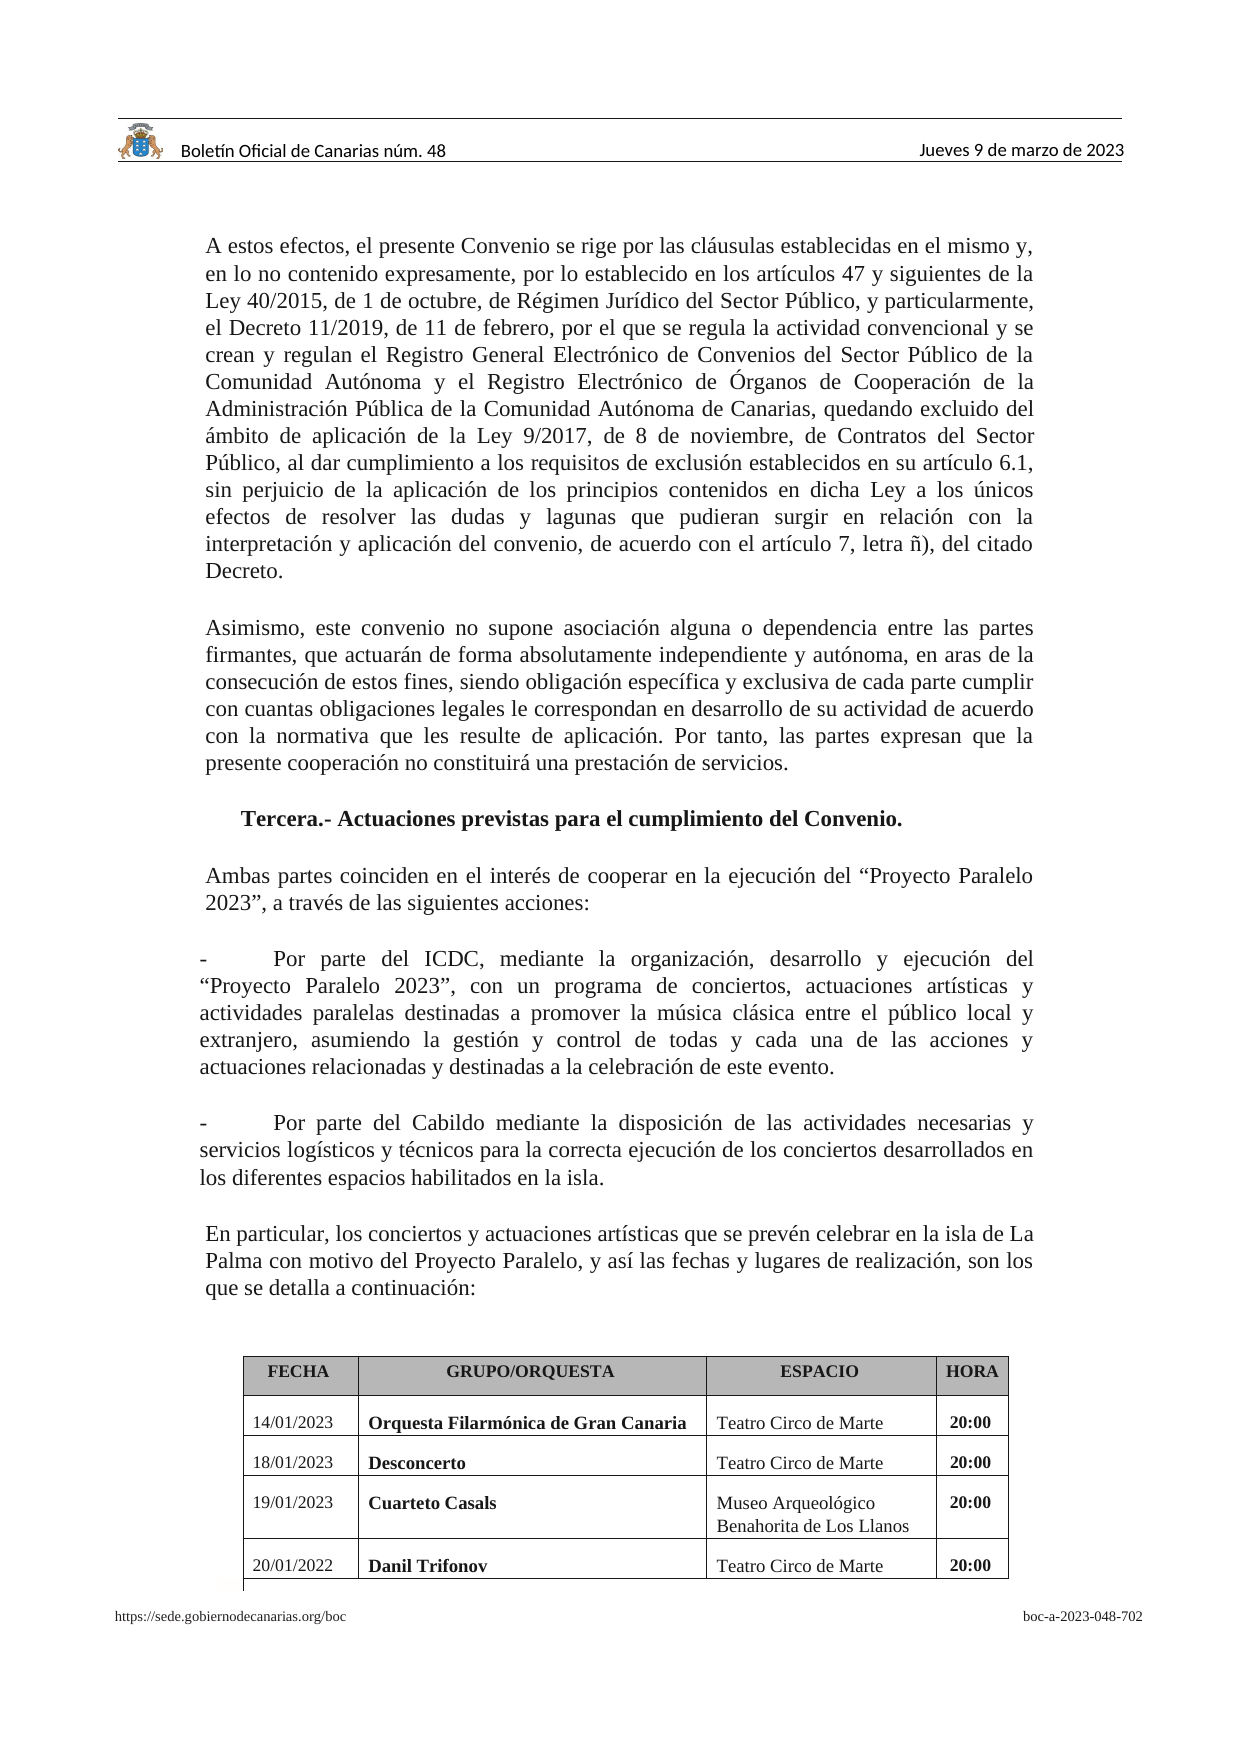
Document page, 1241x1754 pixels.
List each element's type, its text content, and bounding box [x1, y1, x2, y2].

table_cell 20:00 [937, 1436, 1008, 1475]
table_header FECHA [244, 1357, 358, 1395]
list Por parte del Cabildo mediante la disposición de las actividades necesarias y servicios logísticos y técnicos para la correcta ejecución de los conciertos desarrollados en los diferentes espacios habilitados en la isla. [199, 1109, 1035, 1190]
table_cell Teatro Circo de Marte [707, 1436, 936, 1475]
table_cell 20:00 [937, 1396, 1008, 1435]
table_header ESPACIO [707, 1357, 936, 1395]
table_cell 18/01/2023 [244, 1436, 358, 1475]
table_cell Teatro Circo de Marte [707, 1539, 936, 1578]
table_cell Museo Arqueológico Benahorita de Los Llanos [707, 1476, 936, 1538]
table_header HORA [937, 1357, 1008, 1395]
text A estos efectos, el presente Convenio se rige por las cláusulas establecidas en el mismo y, en lo no contenido expresamente, por lo establecido en los artículos 47 y siguientes de la Ley 40/2015, de 1 de octubre, de Régimen Jurídico del Sector Público, y particularmente, el Decreto 11/2019, de 11 de febrero, por el que se regula la actividad convencional y se crean y regulan el Registro General Electrónico de Convenios del Sector Público de la Comunidad Autónoma y el Registro Electrónico de Órganos de Cooperación de la Administración Pública de la Comunidad Autónoma de Canarias, quedando excluido del ámbito de aplicación de la Ley 9/2017, de 8 de noviembre, de Contratos del Sector Público, al dar cumplimiento a los requisitos de exclusión establecidos en su artículo 6.1, sin perjuicio de la aplicación de los principios contenidos en dicha Ley a los únicos efectos de resolver las dudas y lagunas que pudieran surgir en relación con la interpretación y aplicación del convenio, de acuerdo con el artículo 7, letra ñ), del citado Decreto. [205, 232, 1035, 584]
table_header [218, 1356, 243, 1578]
text Asimismo, este convenio no supone asociación alguna o dependencia entre las partes firmantes, que actuarán de forma absolutamente independiente y autónoma, en aras de la consecución de estos fines, siendo obligación específica y exclusiva de cada parte cumplir con cuantas obligaciones legales le correspondan en desarrollo de su actividad de acuerdo con la normativa que les resulte de aplicación. Por tanto, las partes expresan que la presente cooperación no constituirá una prestación de servicios. [205, 614, 1035, 775]
table_cell Teatro Circo de Marte [707, 1396, 936, 1435]
table_cell 20:00 [937, 1539, 1008, 1578]
table_cell Danil Trifonov [359, 1539, 706, 1578]
table_cell Orquesta Filarmónica de Gran Canaria [359, 1396, 706, 1435]
table_header GRUPO/ORQUESTA [359, 1357, 706, 1395]
table_cell 14/01/2023 [244, 1396, 358, 1435]
list Por parte del ICDC, mediante la organización, desarrollo y ejecución del “Proyecto Paralelo 2023”, con un programa de conciertos, actuaciones artísticas y actividades paralelas destinadas a promover la música clásica entre el público local y extranjero, asumiendo la gestión y control de todas y cada una de las acciones y actuaciones relacionadas y destinadas a la celebración de este evento. [199, 945, 1035, 1080]
table_cell 20:00 [937, 1476, 1008, 1538]
text Tercera.- Actuaciones previstas para el cumplimiento del Convenio. [241, 805, 1041, 832]
table_cell Cuarteto Casals [359, 1476, 706, 1538]
table_cell Desconcerto [359, 1436, 706, 1475]
text En particular, los conciertos y actuaciones artísticas que se prevén celebrar en la isla de La Palma con motivo del Proyecto Paralelo, y así las fechas y lugares de realización, son los que se detalla a continuación: [205, 1220, 1035, 1300]
table_cell 20/01/2022 [244, 1539, 358, 1578]
table_cell 19/01/2023 [244, 1476, 358, 1538]
text Ambas partes coinciden en el interés de cooperar en la ejecución del “Proyecto Paralelo 2023”, a través de las siguientes acciones: [205, 862, 1035, 915]
